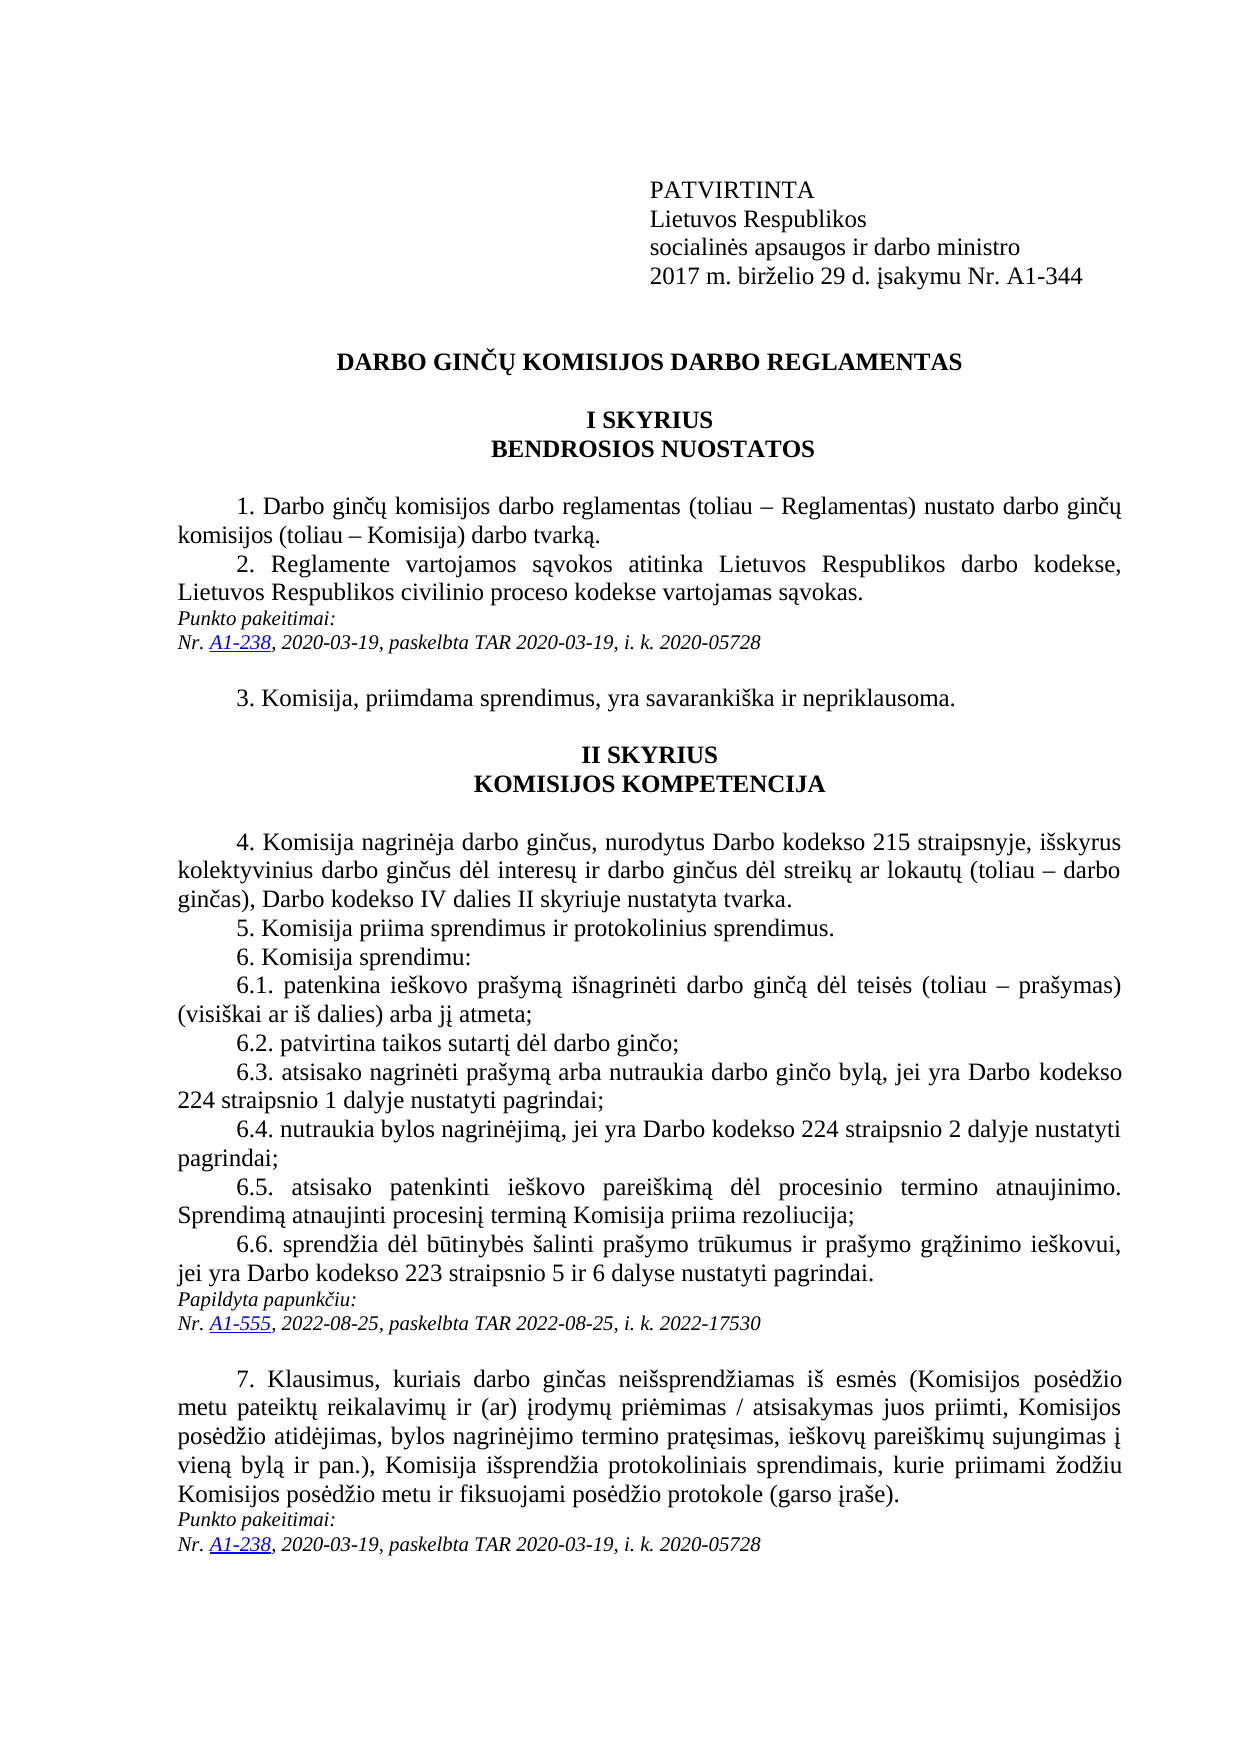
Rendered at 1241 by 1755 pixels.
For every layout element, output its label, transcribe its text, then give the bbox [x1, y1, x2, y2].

text KOMISIJOS KOMPETENCIJA [177, 769, 1122, 798]
text PATVIRTINTA [649, 175, 1122, 204]
text 2. Reglamente vartojamos sąvokos atitinka Lietuvos Respublikos darbo kodekse, Lietuvos Respublikos civilinio proceso kodekse vartojamas sąvokas. [177, 549, 1122, 606]
text 5. Komisija priima sprendimus ir protokolinius sprendimus. [177, 913, 1122, 942]
text Punkto pakeitimai: [177, 606, 1122, 630]
text 7. Klausimus, kuriais darbo ginčas neišsprendžiamas iš esmės (Komisijos posėdžio metu pateiktų reikalavimų ir (ar) įrodymų priėmimas / atsisakymas juos priimti, Komisijos posėdžio atidėjimas, bylos nagrinėjimo termino pratęsimas, ieškovų pareiškimų sujungimas į vieną bylą ir pan.), Komisija išsprendžia protokoliniais sprendimais, kurie priimami žodžiu Komisijos posėdžio metu ir fiksuojami posėdžio protokole (garso įraše). [177, 1364, 1122, 1507]
text 6.5. atsisako patenkinti ieškovo pareiškimą dėl procesinio termino atnaujinimo. Sprendimą atnaujinti procesinį terminą Komisija priima rezoliucija; [177, 1172, 1122, 1229]
text 6.4. nutraukia bylos nagrinėjimą, jei yra Darbo kodekso 224 straipsnio 2 dalyje nustatyti pagrindai; [177, 1114, 1122, 1172]
text 3. Komisija, priimdama sprendimus, yra savarankiška ir nepriklausoma. [177, 683, 1122, 712]
text Papildyta papunkčiu: [177, 1287, 1122, 1311]
text Lietuvos Respublikos [649, 204, 1122, 232]
text Nr. A1-238, 2020-03-19, paskelbta TAR 2020-03-19, i. k. 2020-05728 [177, 1531, 1122, 1556]
text Nr. A1-555, 2022-08-25, paskelbta TAR 2022-08-25, i. k. 2022-17530 [177, 1311, 1122, 1335]
text DARBO GINČŲ KOMISIJOS DARBO REGLAMENTAS [177, 347, 1122, 376]
text 1. Darbo ginčų komisijos darbo reglamentas (toliau – Reglamentas) nustato darbo ginčų komisijos (toliau – Komisija) darbo tvarką. [177, 491, 1122, 549]
text II SKYRIUS [177, 741, 1122, 769]
text 6.2. patvirtina taikos sutartį dėl darbo ginčo; [177, 1028, 1122, 1057]
text 6. Komisija sprendimu: [177, 942, 1122, 971]
text 6.3. atsisako nagrinėti prašymą arba nutraukia darbo ginčo bylą, jei yra Darbo kodekso 224 straipsnio 1 dalyje nustatyti pagrindai; [177, 1057, 1122, 1114]
text I SKYRIUS [177, 405, 1122, 434]
text Nr. A1-238, 2020-03-19, paskelbta TAR 2020-03-19, i. k. 2020-05728 [177, 630, 1122, 654]
text Punkto pakeitimai: [177, 1507, 1122, 1531]
text 2017 m. birželio 29 d. įsakymu Nr. A1-344 [649, 261, 1122, 290]
text 4. Komisija nagrinėja darbo ginčus, nurodytus Darbo kodekso 215 straipsnyje, išskyrus kolektyvinius darbo ginčus dėl interesų ir darbo ginčus dėl streikų ar lokautų (toliau – darbo ginčas), Darbo kodekso IV dalies II skyriuje nustatyta tvarka. [177, 827, 1122, 913]
text socialinės apsaugos ir darbo ministro [649, 232, 1122, 261]
text BENDROSIOS NUOSTATOS [177, 434, 1122, 462]
text 6.1. patenkina ieškovo prašymą išnagrinėti darbo ginčą dėl teisės (toliau – prašymas) (visiškai ar iš dalies) arba jį atmeta; [177, 971, 1122, 1028]
text 6.6. sprendžia dėl būtinybės šalinti prašymo trūkumus ir prašymo grąžinimo ieškovui, jei yra Darbo kodekso 223 straipsnio 5 ir 6 dalyse nustatyti pagrindai. [177, 1229, 1122, 1287]
